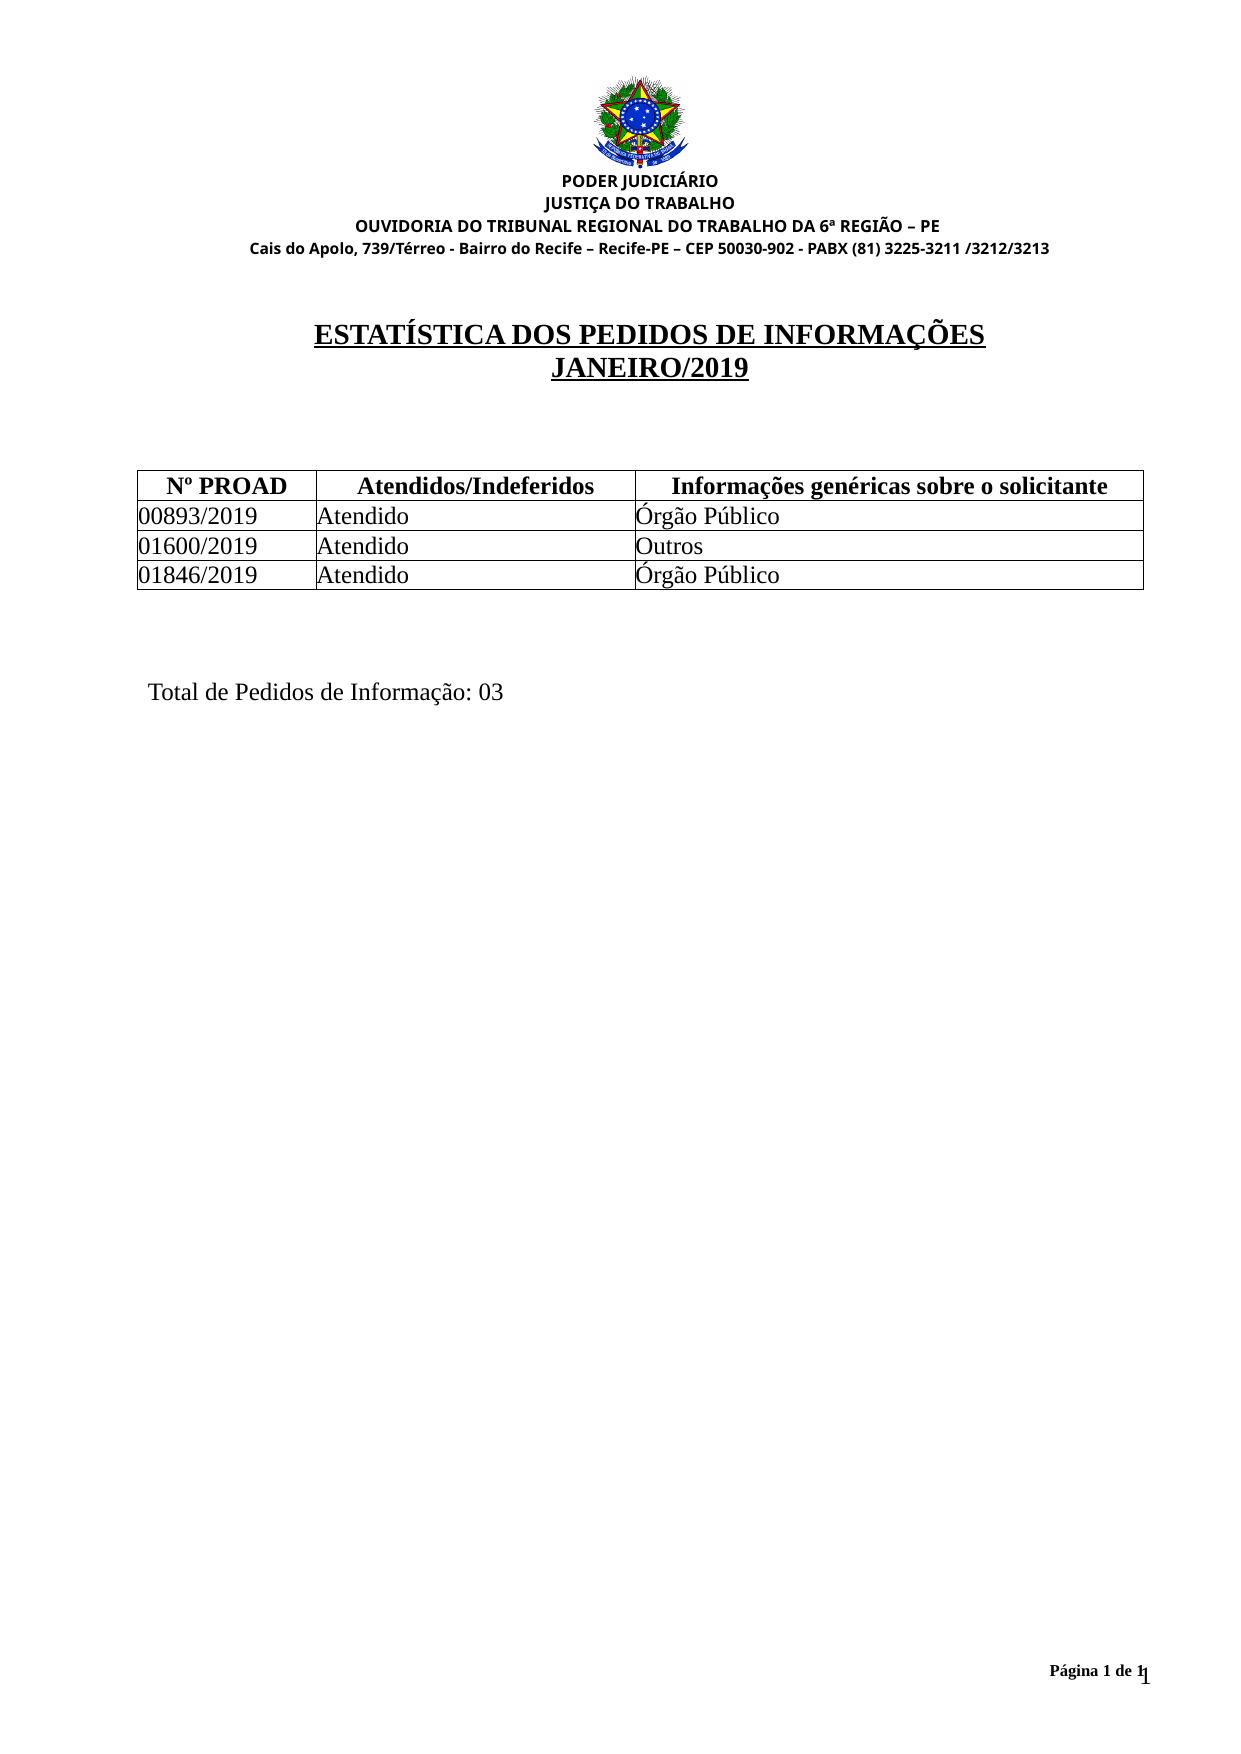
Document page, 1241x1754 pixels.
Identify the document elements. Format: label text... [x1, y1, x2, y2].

table_cell Atendido [317, 531, 635, 559]
table_cell 00893/2019 [138, 501, 316, 530]
table_cell 01846/2019 [138, 561, 316, 589]
table_cell Atendido [317, 561, 635, 589]
table_header Informações genéricas sobre o solicitante [636, 471, 1143, 500]
text JANEIRO/2019 [148, 350, 1152, 384]
text Total de Pedidos de Informação: 03 [148, 677, 1152, 705]
table_cell Órgão Público [636, 561, 1143, 589]
table_cell 01600/2019 [138, 531, 316, 559]
table_cell Outros [636, 531, 1143, 559]
table_cell Órgão Público [636, 501, 1143, 530]
table_header Atendidos/Indeferidos [317, 471, 635, 500]
picture [588, 73, 691, 170]
table_cell Atendido [317, 501, 635, 530]
text ESTATÍSTICA DOS PEDIDOS DE INFORMAÇÕES [148, 317, 1152, 350]
table_header Nº PROAD [138, 471, 316, 500]
